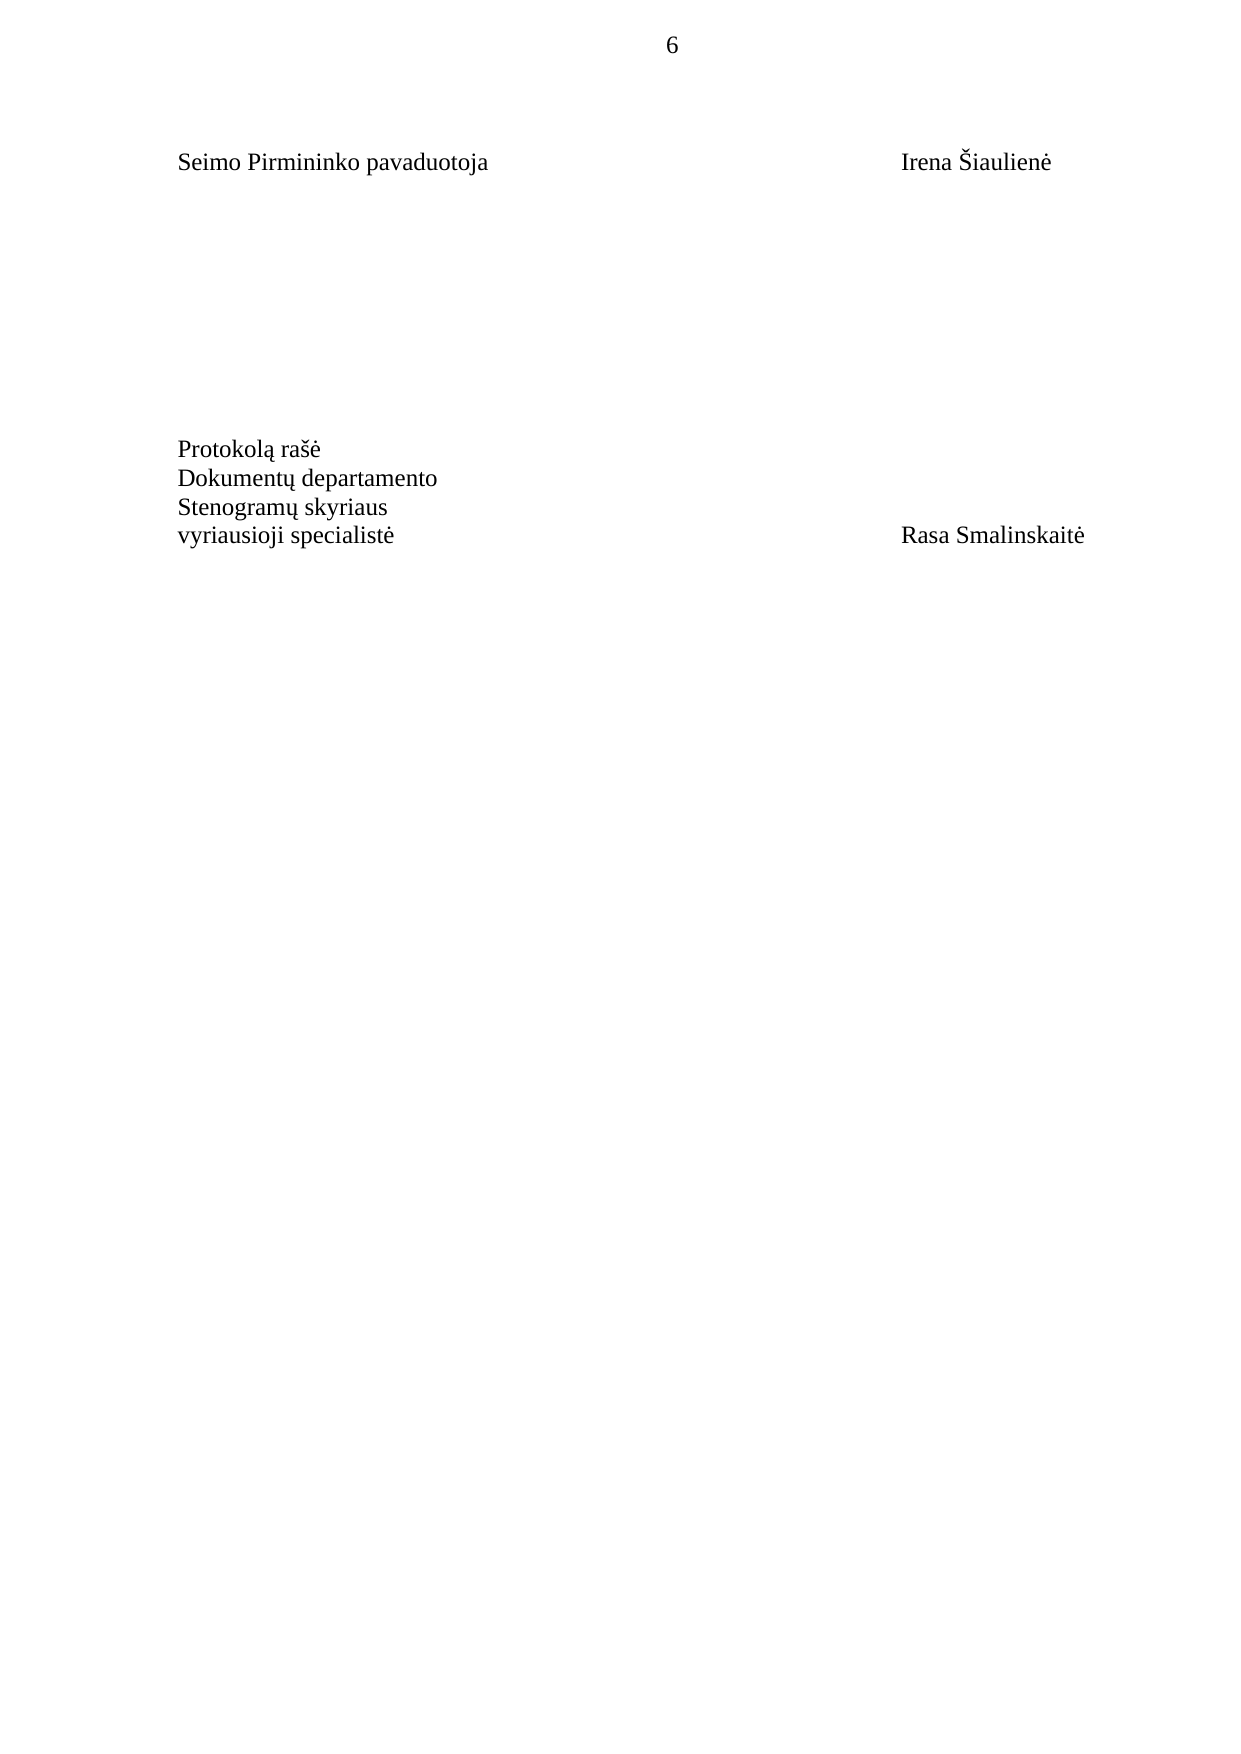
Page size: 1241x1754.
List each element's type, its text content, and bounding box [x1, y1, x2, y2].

text Stenogramų skyriaus [177, 492, 1152, 521]
text Dokumentų departamento [177, 463, 1152, 492]
text Seimo Pirmininko pavaduotoja Irena Šiaulienė [177, 147, 1152, 176]
text vyriausioji specialistė Rasa Smalinskaitė [177, 521, 1152, 549]
text Protokolą rašė [177, 434, 1152, 463]
